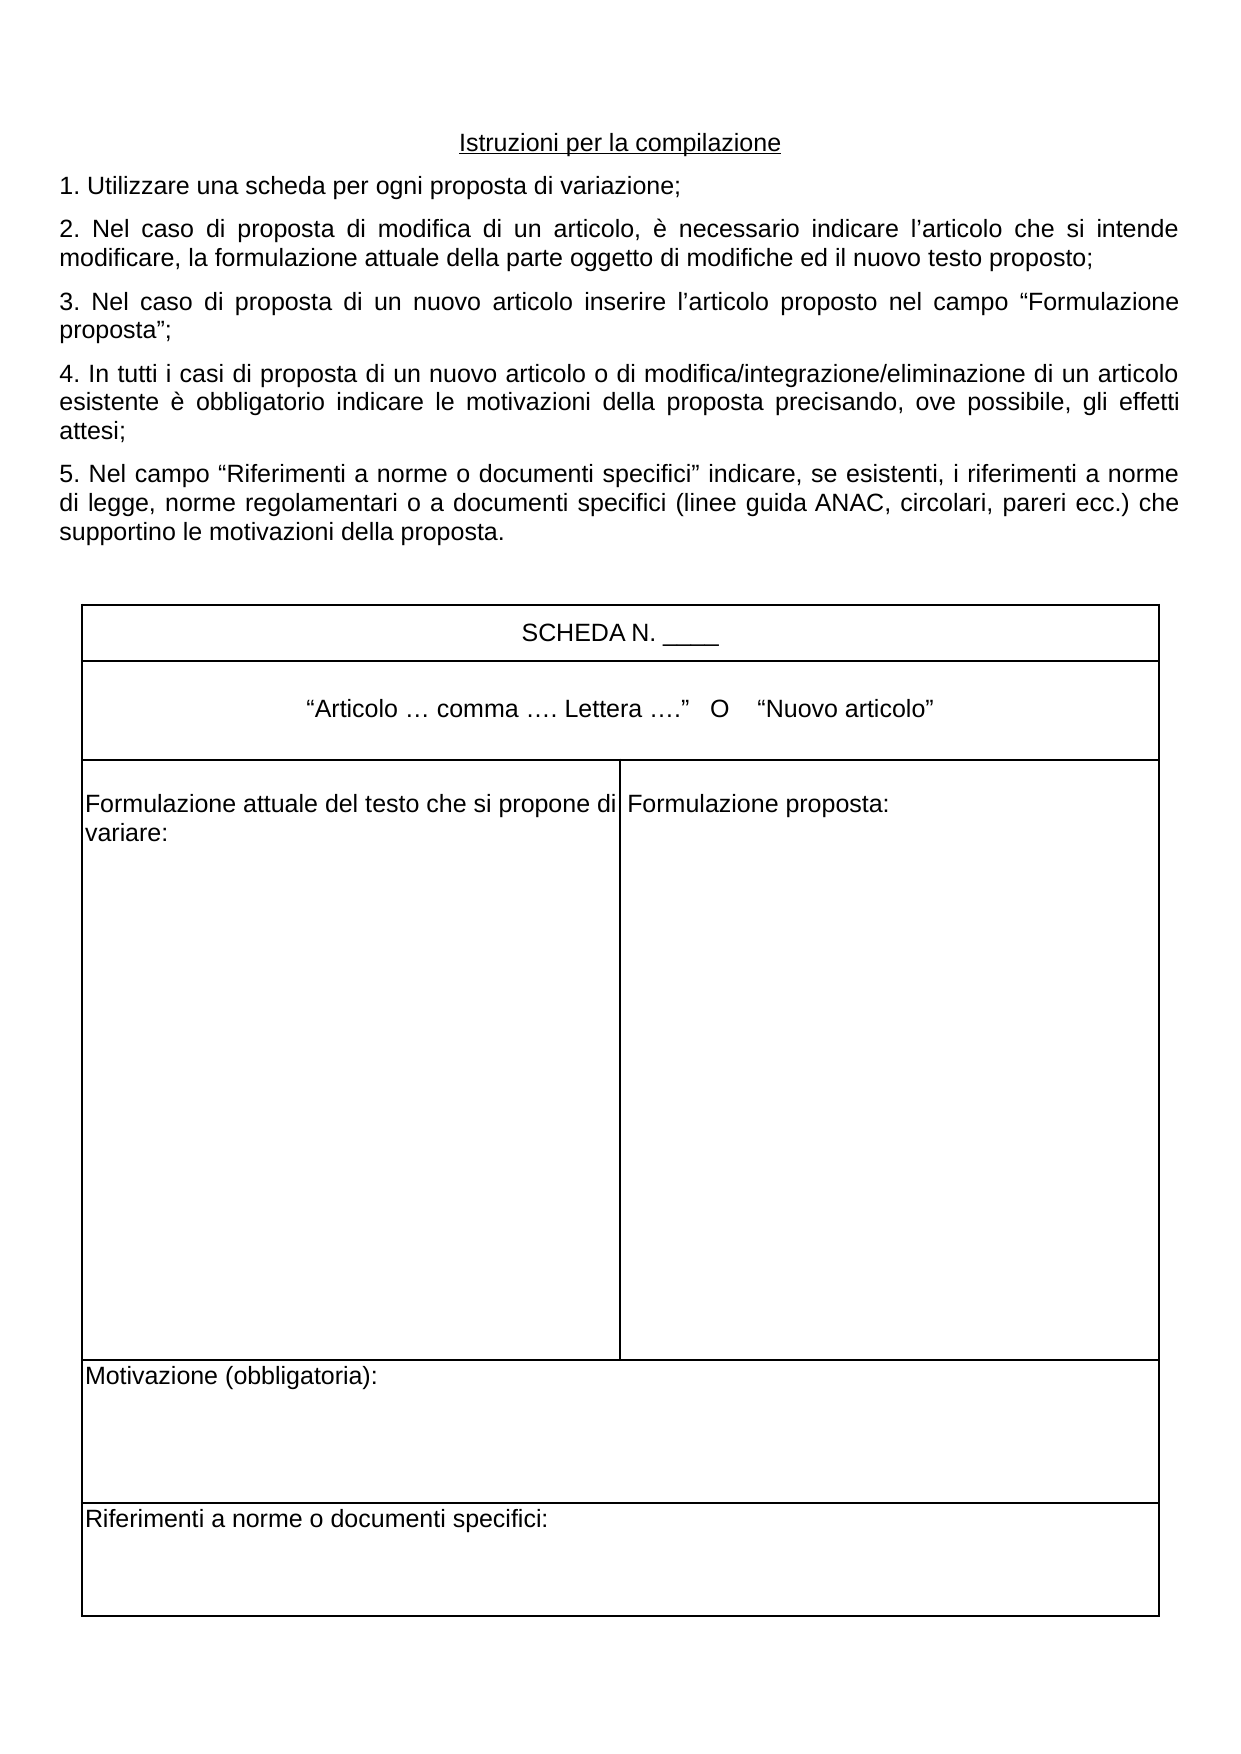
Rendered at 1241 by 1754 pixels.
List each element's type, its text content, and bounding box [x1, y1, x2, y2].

text 3. Nel caso di proposta di un nuovo articolo inserire l’articolo proposto nel campo “Formulazione proposta”; [59, 286, 1181, 344]
table_cell Riferimenti a norme o documenti specifici: [83, 1504, 1158, 1615]
table_cell “Articolo … comma …. Lettera ….” O “Nuovo articolo” [83, 662, 1158, 758]
table_cell Formulazione proposta: [621, 761, 1158, 1359]
text 5. Nel campo “Riferimenti a norme o documenti specifici” indicare, se esistenti, i riferimenti a norme di legge, norme regolamentari o a documenti specifici (linee guida ANAC, circolari, pareri ecc.) che supportino le motivazioni della proposta. [59, 459, 1181, 546]
text Istruzioni per la compilazione [59, 128, 1181, 156]
text 4. In tutti i casi di proposta di un nuovo articolo o di modifica/integrazione/eliminazione di un articolo esistente è obbligatorio indicare le motivazioni della proposta precisando, ove possibile, gli effetti attesi; [59, 358, 1181, 445]
table_header SCHEDA N. ____ [83, 606, 1158, 660]
table_cell Formulazione attuale del testo che si propone di variare: [83, 761, 619, 1359]
text 1. Utilizzare una scheda per ogni proposta di variazione; [59, 171, 1181, 200]
text 2. Nel caso di proposta di modifica di un articolo, è necessario indicare l’articolo che si intende modificare, la formulazione attuale della parte oggetto di modifiche ed il nuovo testo proposto; [59, 214, 1181, 272]
table_cell Motivazione (obbligatoria): [83, 1361, 1158, 1502]
